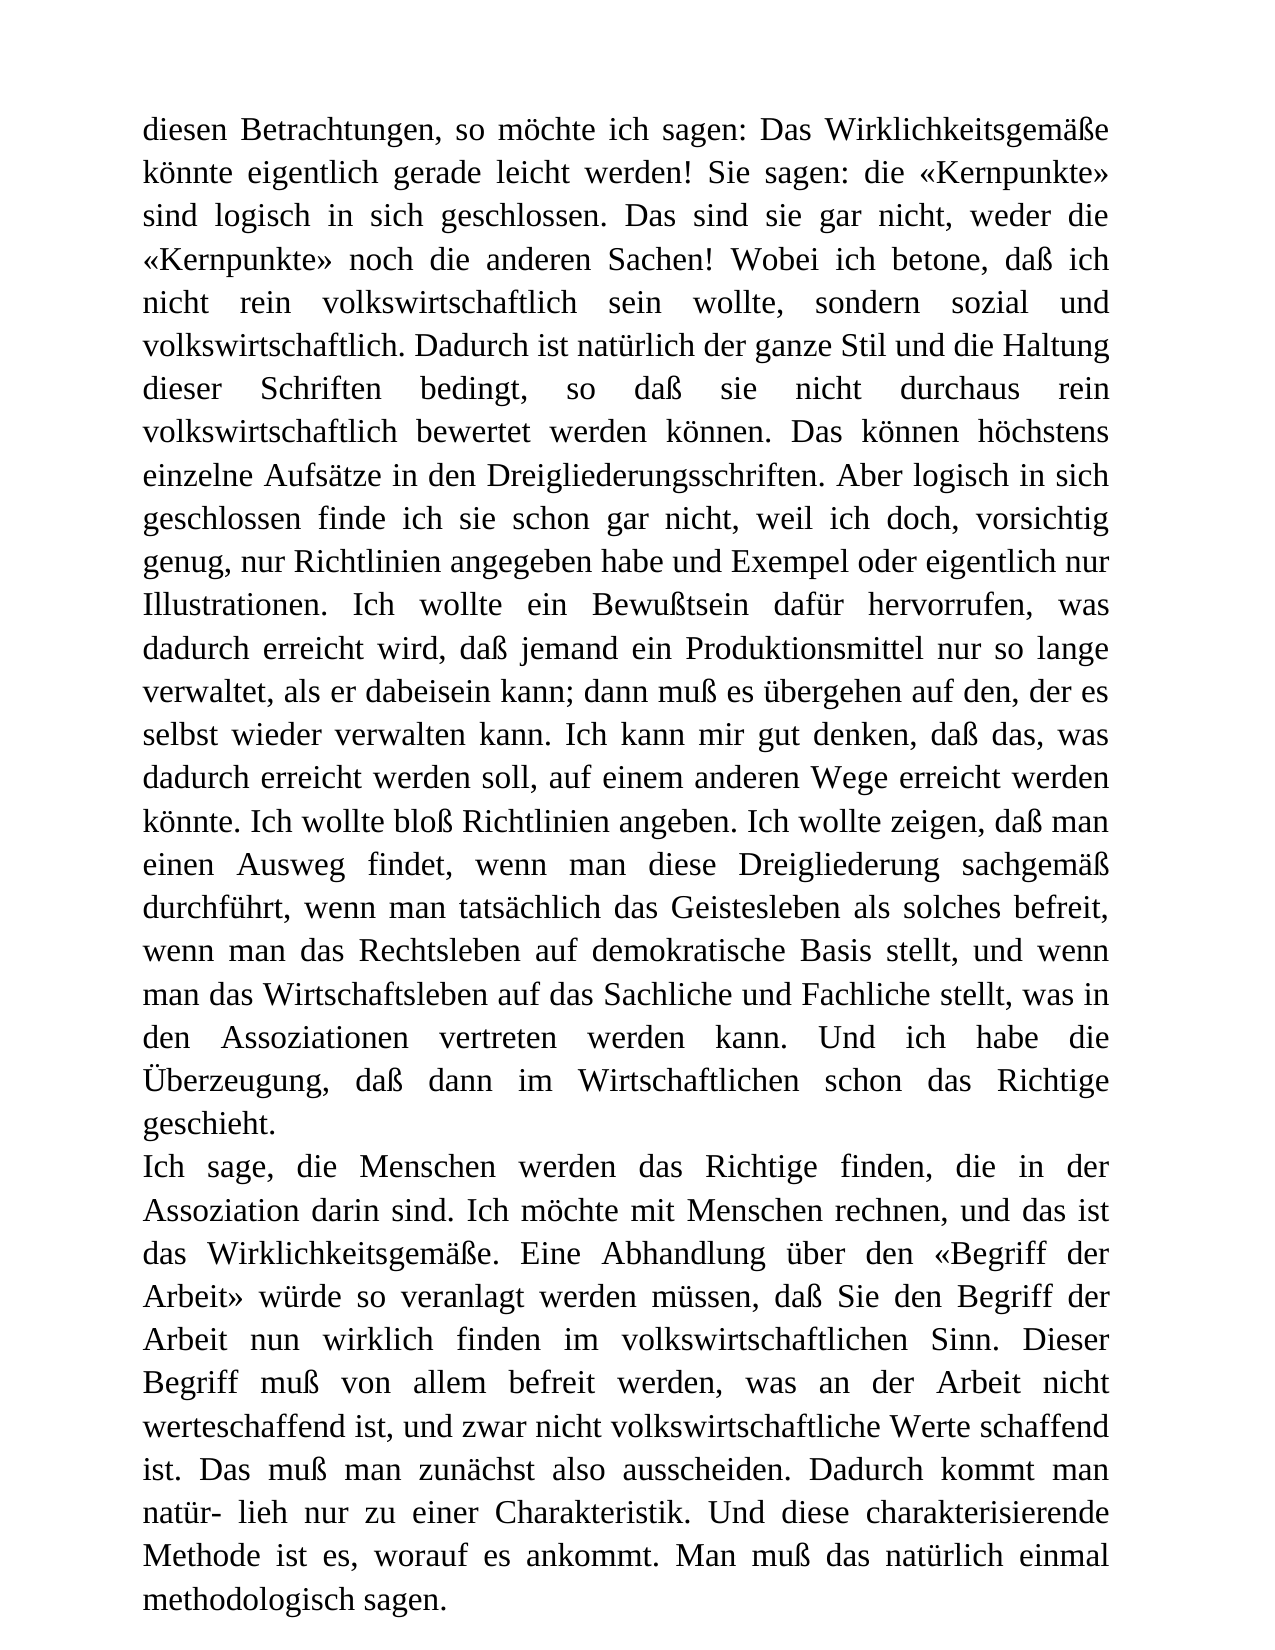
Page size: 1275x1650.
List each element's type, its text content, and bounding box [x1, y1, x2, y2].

text Ich sage, die Menschen werden das Richtige finden, die in der Assoziation darin sind. Ich möchte mit Menschen rechnen, und das ist das Wirklichkeitsgemäße. Eine Abhandlung über den «Begriff der Arbeit» würde so veranlagt werden müssen, daß Sie den Begriff der Arbeit nun wirklich finden im volkswirtschaftlichen Sinn. Dieser Begriff muß von allem befreit werden, was an der Arbeit nicht werteschaffend ist, und zwar nicht volkswirtschaftliche Werte schaffend ist. Das muß man zunächst also ausscheiden. Dadurch kommt man natür- lieh nur zu einer Charakteristik. Und diese charakterisierende Methode ist es, worauf es ankommt. Man muß das natürlich einmal methodologisch sagen. [142, 1147, 1111, 1617]
text diesen Betrachtungen, so möchte ich sagen: Das Wirklichkeitsgemäße könnte eigentlich gerade leicht werden! Sie sagen: die «Kernpunkte» sind logisch in sich geschlossen. Das sind sie gar nicht, weder die «Kernpunkte» noch die anderen Sachen! Wobei ich betone, daß ich nicht rein volkswirtschaftlich sein wollte, sondern sozial und volkswirtschaftlich. Dadurch ist natürlich der ganze Stil und die Haltung dieser Schriften bedingt, so daß sie nicht durchaus rein volkswirtschaftlich bewertet werden können. Das können höchstens einzelne Aufsätze in den Dreigliederungsschriften. Aber logisch in sich geschlossen finde ich sie schon gar nicht, weil ich doch, vorsichtig genug, nur Richtlinien angegeben habe und Exempel oder eigentlich nur Illustrationen. Ich wollte ein Bewußtsein dafür hervorrufen, was dadurch erreicht wird, daß jemand ein Produktionsmittel nur so lange verwaltet, als er dabeisein kann; dann muß es übergehen auf den, der es selbst wieder verwalten kann. Ich kann mir gut denken, daß das, was dadurch erreicht werden soll, auf einem anderen Wege erreicht werden könnte. Ich wollte bloß Richtlinien angeben. Ich wollte zeigen, daß man einen Ausweg findet, wenn man diese Dreigliederung sachgemäß durchführt, wenn man tatsächlich das Geistesleben als solches befreit, wenn man das Rechtsleben auf demokratische Basis stellt, und wenn man das Wirtschaftsleben auf das Sachliche und Fachliche stellt, was in den Assoziationen vertreten werden kann. Und ich habe die Überzeugung, daß dann im Wirtschaftlichen schon das Richtige geschieht. [142, 109, 1111, 1142]
